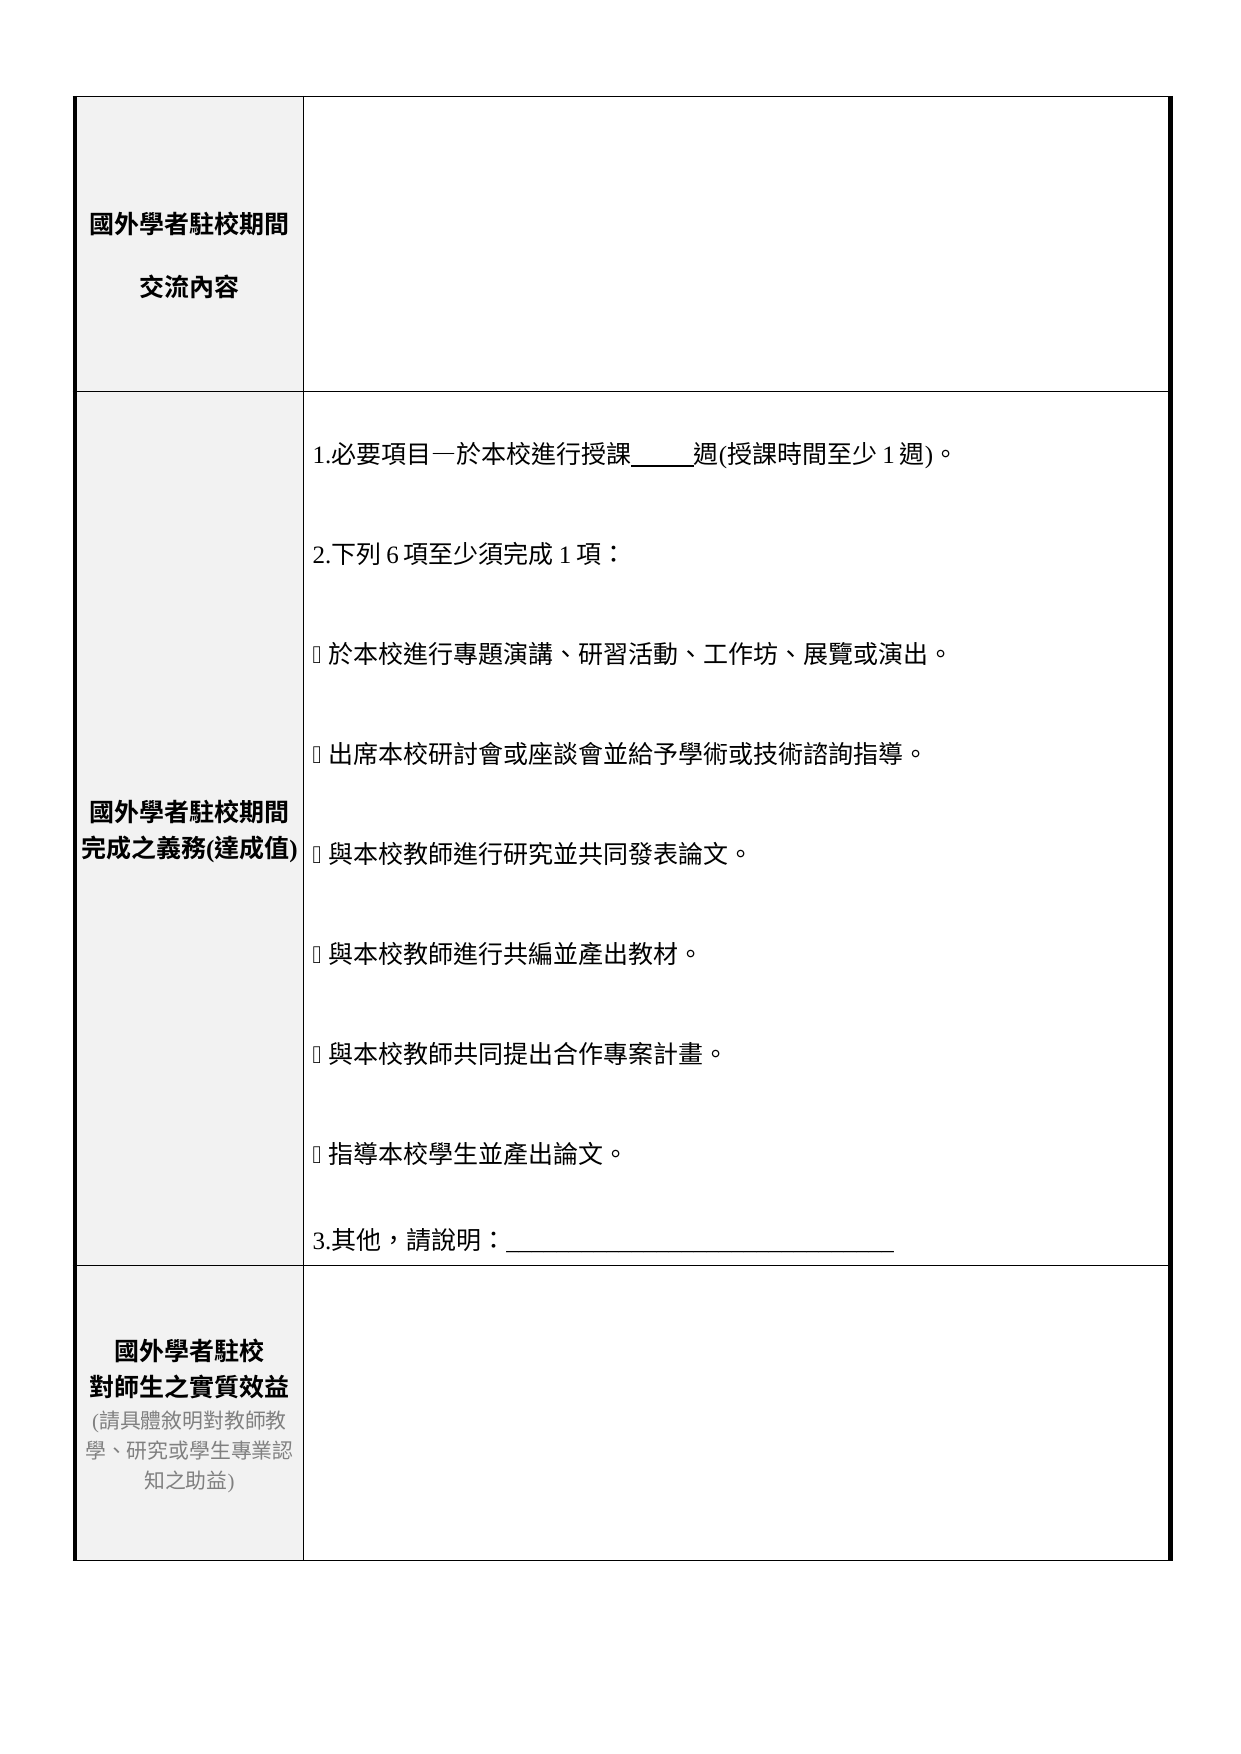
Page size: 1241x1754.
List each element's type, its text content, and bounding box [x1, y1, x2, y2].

table_cell 1.必要項目—於本校進行授課 週(授課時間至少1週)。 2.下列6項至少須完成1項：  於本校進行專題演講、研習活動、工作坊、展覽或演出。  出席本校研討會或座談會並給予學術或技術諮詢指導。  與本校教師進行研究並共同發表論文。  與本校教師進行共編並產出教材。  與本校教師共同提出合作專案計畫。  指導本校學生並產出論文。 3.其他，請說明：_______________________________ [304, 392, 1168, 1265]
table_cell 國外學者駐校 對師生之實質效益 (請具體敘明對教師教學、研究或學生專業認知之助益) [77, 1266, 303, 1560]
table_cell 國外學者駐校期間交流內容 [77, 97, 303, 391]
table_cell [304, 1266, 1168, 1560]
table_cell [304, 97, 1168, 391]
table_cell 國外學者駐校期間完成之義務(達成值) [77, 392, 303, 1265]
